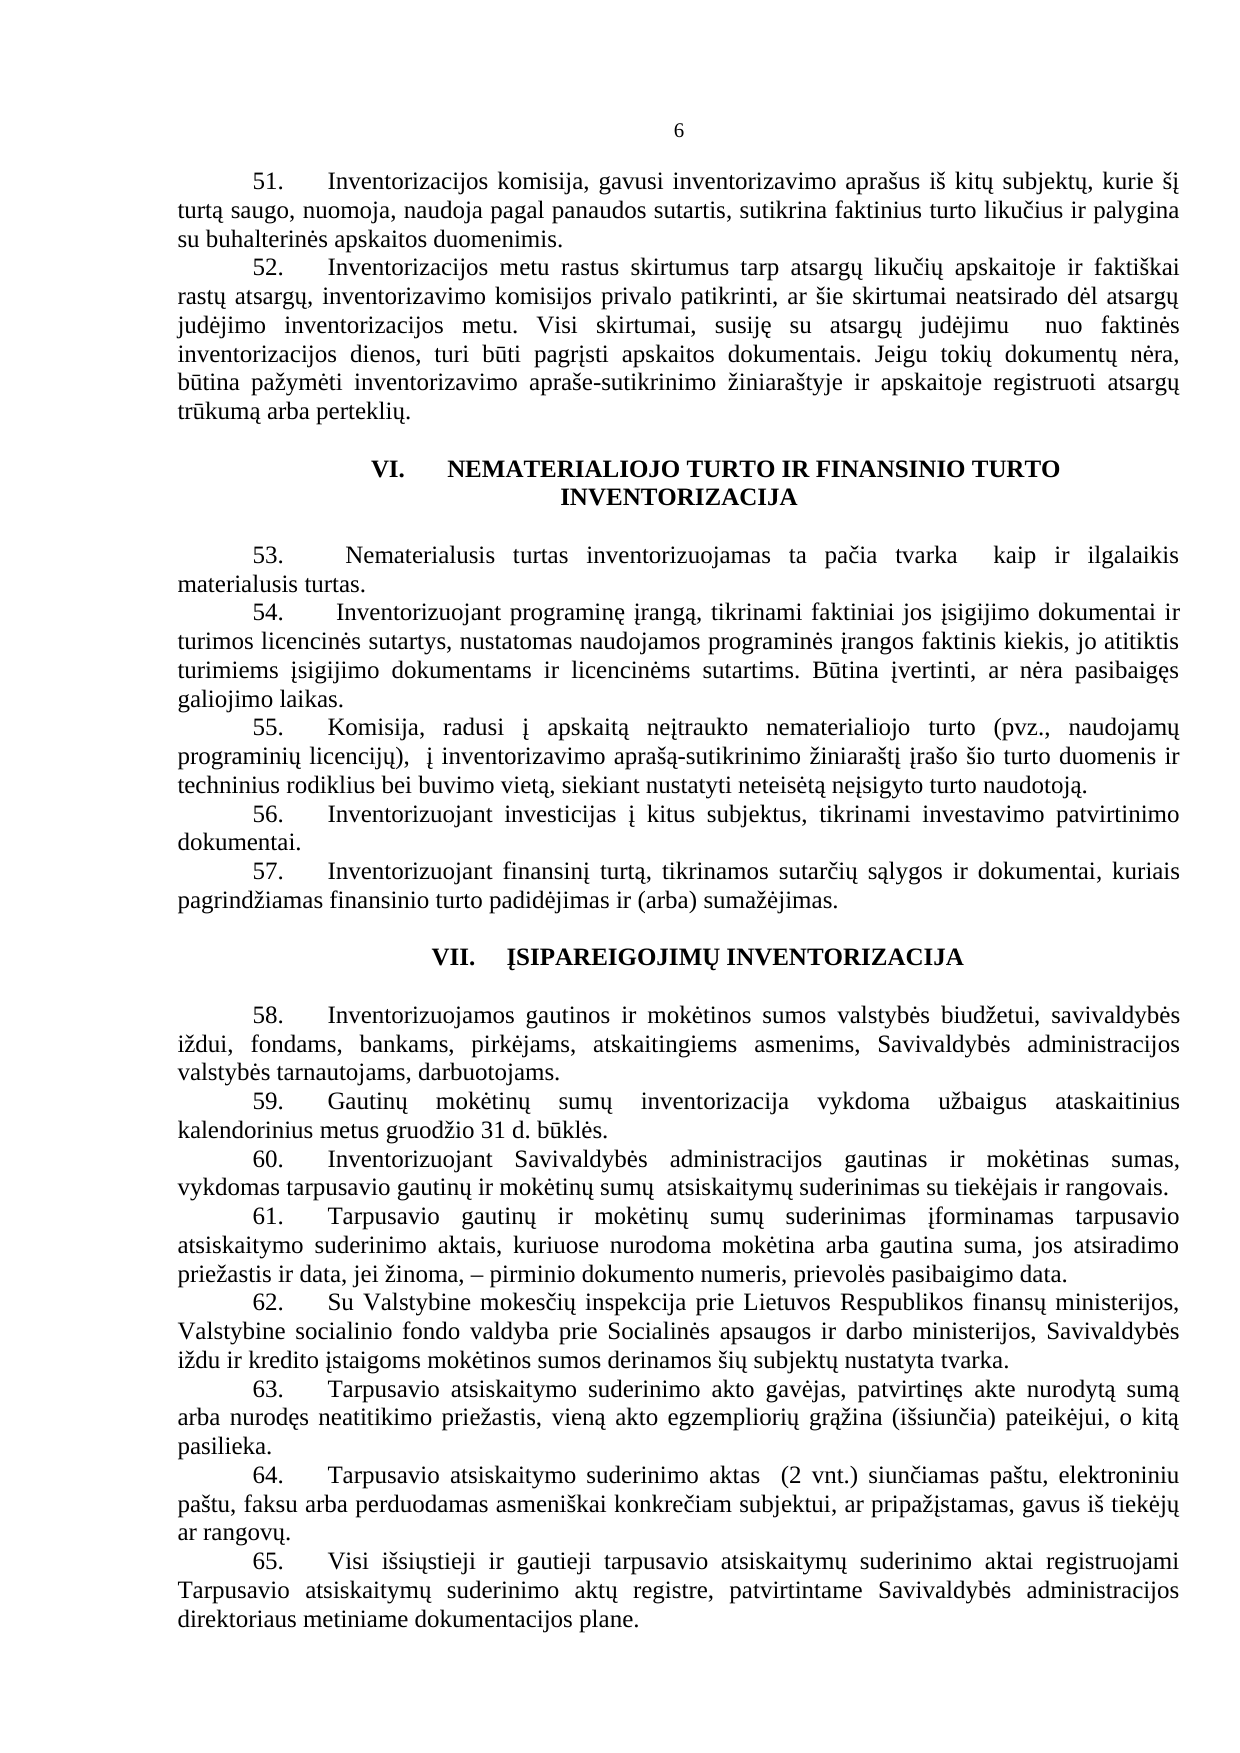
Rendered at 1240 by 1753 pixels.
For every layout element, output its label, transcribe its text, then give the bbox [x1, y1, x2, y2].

text 53. Nematerialusis turtas inventorizuojamas ta pačia tvarka kaip ir ilgalaikis materialusis turtas. [177, 540, 1181, 597]
text 54. Inventorizuojant programinę įrangą, tikrinami faktiniai jos įsigijimo dokumentai ir turimos licencinės sutartys, nustatomas naudojamos programinės įrangos faktinis kiekis, jo atitiktis turimiems įsigijimo dokumentams ir licencinėms sutartims. Būtina įvertinti, ar nėra pasibaigęs galiojimo laikas. [177, 597, 1181, 712]
text 52. Inventorizacijos metu rastus skirtumus tarp atsargų likučių apskaitoje ir faktiškai rastų atsargų, inventorizavimo komisijos privalo patikrinti, ar šie skirtumai neatsirado dėl atsargų judėjimo inventorizacijos metu. Visi skirtumai, susiję su atsargų judėjimu nuo faktinės inventorizacijos dienos, turi būti pagrįsti apskaitos dokumentais. Jeigu tokių dokumentų nėra, būtina pažymėti inventorizavimo apraše-sutikrinimo žiniaraštyje ir apskaitoje registruoti atsargų trūkumą arba perteklių. [177, 252, 1181, 425]
text 56. Inventorizuojant investicijas į kitus subjektus, tikrinami investavimo patvirtinimo dokumentai. [177, 799, 1181, 856]
text VII. ĮSIPAREIGOJIMŲ INVENTORIZACIJA [215, 942, 1181, 971]
text VI. NEMATERIALIOJO TURTO IR FINANSINIO TURTO INVENTORIZACIJA [177, 454, 1181, 511]
text 51. Inventorizacijos komisija, gavusi inventorizavimo aprašus iš kitų subjektų, kurie šį turtą saugo, nuomoja, naudoja pagal panaudos sutartis, sutikrina faktinius turto likučius ir palygina su buhalterinės apskaitos duomenimis. [177, 166, 1181, 252]
text 63. Tarpusavio atsiskaitymo suderinimo akto gavėjas, patvirtinęs akte nurodytą sumą arba nurodęs neatitikimo priežastis, vieną akto egzempliorių grąžina (išsiunčia) pateikėjui, o kitą pasilieka. [177, 1374, 1181, 1460]
text 65. Visi išsiųstieji ir gautieji tarpusavio atsiskaitymų suderinimo aktai registruojami Tarpusavio atsiskaitymų suderinimo aktų registre, patvirtintame Savivaldybės administracijos direktoriaus metiniame dokumentacijos plane. [177, 1546, 1181, 1632]
text 57. Inventorizuojant finansinį turtą, tikrinamos sutarčių sąlygos ir dokumentai, kuriais pagrindžiamas finansinio turto padidėjimas ir (arba) sumažėjimas. [177, 856, 1181, 914]
text 60. Inventorizuojant Savivaldybės administracijos gautinas ir mokėtinas sumas, vykdomas tarpusavio gautinų ir mokėtinų sumų atsiskaitymų suderinimas su tiekėjais ir rangovais. [177, 1144, 1181, 1201]
text 59. Gautinų mokėtinų sumų inventorizacija vykdoma užbaigus ataskaitinius kalendorinius metus gruodžio 31 d. būklės. [177, 1086, 1181, 1144]
text 55. Komisija, radusi į apskaitą neįtraukto nematerialiojo turto (pvz., naudojamų programinių licencijų), į inventorizavimo aprašą-sutikrinimo žiniaraštį įrašo šio turto duomenis ir techninius rodiklius bei buvimo vietą, siekiant nustatyti neteisėtą neįsigyto turto naudotoją. [177, 712, 1181, 799]
text 61. Tarpusavio gautinų ir mokėtinų sumų suderinimas įforminamas tarpusavio atsiskaitymo suderinimo aktais, kuriuose nurodoma mokėtina arba gautina suma, jos atsiradimo priežastis ir data, jei žinoma, – pirminio dokumento numeris, prievolės pasibaigimo data. [177, 1201, 1181, 1287]
text 58. Inventorizuojamos gautinos ir mokėtinos sumos valstybės biudžetui, savivaldybės iždui, fondams, bankams, pirkėjams, atskaitingiems asmenims, Savivaldybės administracijos valstybės tarnautojams, darbuotojams. [177, 1000, 1181, 1086]
text 62. Su Valstybine mokesčių inspekcija prie Lietuvos Respublikos finansų ministerijos, Valstybine socialinio fondo valdyba prie Socialinės apsaugos ir darbo ministerijos, Savivaldybės iždu ir kredito įstaigoms mokėtinos sumos derinamos šių subjektų nustatyta tvarka. [177, 1287, 1181, 1374]
text 64. Tarpusavio atsiskaitymo suderinimo aktas (2 vnt.) siunčiamas paštu, elektroniniu paštu, faksu arba perduodamas asmeniškai konkrečiam subjektui, ar pripažįstamas, gavus iš tiekėjų ar rangovų. [177, 1460, 1181, 1546]
